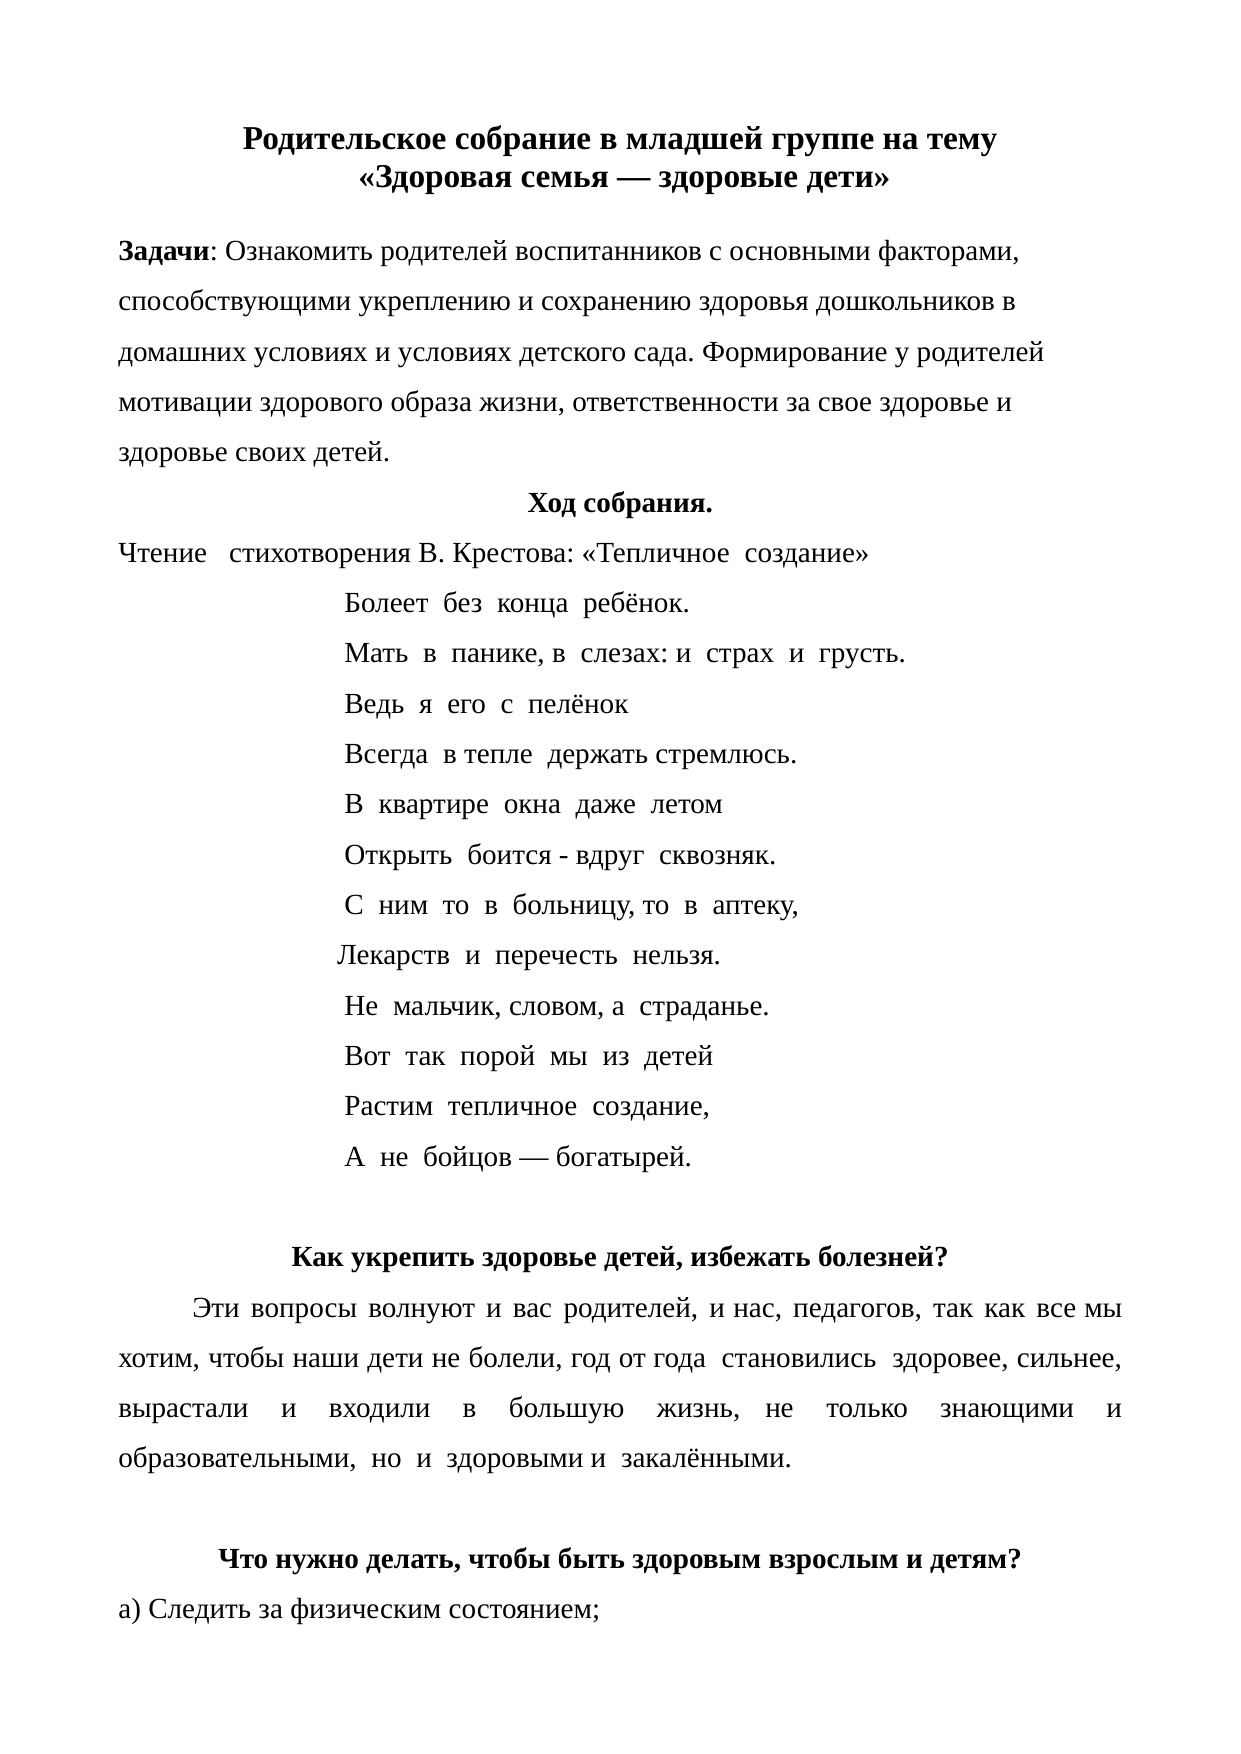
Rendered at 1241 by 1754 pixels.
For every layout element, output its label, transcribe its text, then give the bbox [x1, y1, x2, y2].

text «Здоровая семья — здоровые дети» [118, 156, 1122, 195]
text Мать в панике, в слезах: и страх и грусть. [118, 636, 1122, 669]
text Родительское собрание в младшей группе на тему [118, 118, 1122, 156]
text Чтение стихотворения В. Крестова: «Тепличное создание» [118, 535, 1122, 568]
text Эти вопросы волнуют и вас родителей, и нас, педагогов, так как все мы хотим, чтобы наши дети не болели, год от года становились здоровее, сильнее, вырастали и входили в большую жизнь, не только знающими и образовательными, но и здоровыми и закалёнными. [118, 1290, 1122, 1474]
text а) Следить за физическим состоянием; [118, 1592, 1122, 1625]
text Растим тепличное создание, [118, 1088, 1122, 1122]
text Вот так порой мы из детей [118, 1038, 1122, 1072]
text Лекарств и перечесть нельзя. [118, 937, 1122, 971]
text Задачи: Ознакомить родителей воспитанников с основными факторами, способствующими укреплению и сохранению здоровья дошкольников в домашних условиях и условиях детского сада. Формирование у родителей мотивации здорового образа жизни, ответственности за свое здоровье и здоровье своих детей. [118, 233, 1122, 468]
text Не мальчик, словом, а страданье. [118, 988, 1122, 1021]
text Открыть боится - вдруг сквозняк. [118, 837, 1122, 870]
text В квартире окна даже летом [118, 787, 1122, 820]
text Всегда в тепле держать стремлюсь. [118, 736, 1122, 770]
text Как укрепить здоровье детей, избежать болезней? [118, 1239, 1122, 1273]
text Ведь я его с пелёнок [118, 686, 1122, 719]
text Что нужно делать, чтобы быть здоровым взрослым и детям? [118, 1541, 1122, 1575]
text Болеет без конца ребёнок. [118, 585, 1122, 619]
text А не бойцов — богатырей. [118, 1139, 1122, 1172]
text Ход собрания. [118, 485, 1122, 518]
text С ним то в больницу, то в аптеку, [118, 887, 1122, 921]
